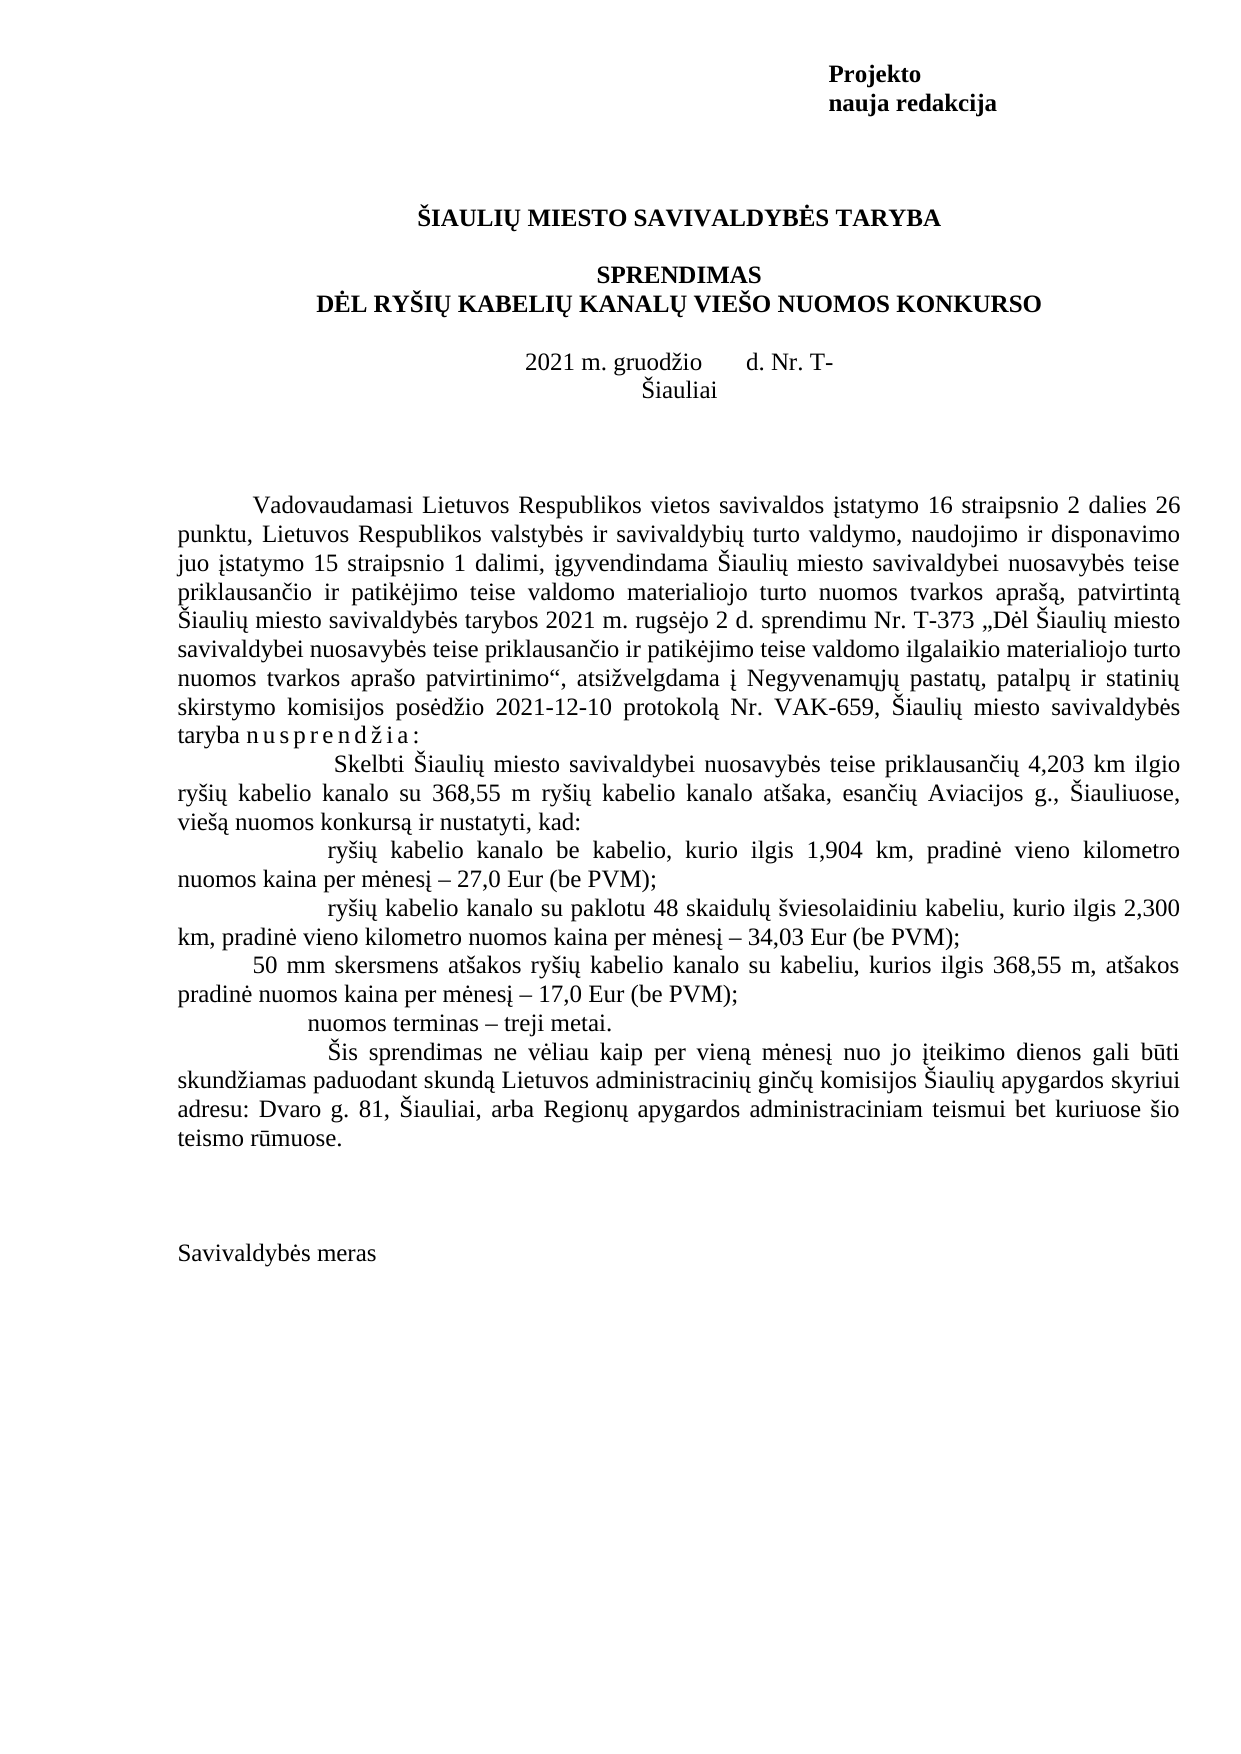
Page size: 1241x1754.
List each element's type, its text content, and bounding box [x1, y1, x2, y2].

text DĖL RYŠIŲ KABELIŲ KANALŲ VIEŠO NUOMOS KONKURSO [177, 289, 1181, 318]
text Savivaldybės meras [177, 1238, 1181, 1267]
text Šis sprendimas ne vėliau kaip per vieną mėnesį nuo jo įteikimo dienos gali būti skundžiamas paduodant skundą Lietuvos administracinių ginčų komisijos Šiaulių apygardos skyriui adresu: Dvaro g. 81, Šiauliai, arba Regionų apygardos administraciniam teismui bet kuriuose šio teismo rūmuose. [177, 1037, 1181, 1152]
text 2021 m. gruodžio d. Nr. T- [177, 347, 1181, 375]
text 50 mm skersmens atšakos ryšių kabelio kanalo su kabeliu, kurios ilgis 368,55 m, atšakos pradinė nuomos kaina per mėnesį – 17,0 Eur (be PVM); [177, 950, 1181, 1008]
text ŠIAULIŲ MIESTO SAVIVALDYBĖS TARYBA [177, 203, 1181, 232]
text Vadovaudamasi Lietuvos Respublikos vietos savivaldos įstatymo 16 straipsnio 2 dalies 26 punktu, Lietuvos Respublikos valstybės ir savivaldybių turto valdymo, naudojimo ir disponavimo juo įstatymo 15 straipsnio 1 dalimi, įgyvendindama Šiaulių miesto savivaldybei nuosavybės teise priklausančio ir patikėjimo teise valdomo materialiojo turto nuomos tvarkos aprašą, patvirtintą Šiaulių miesto savivaldybės tarybos 2021 m. rugsėjo 2 d. sprendimu Nr. T-373 „Dėl Šiaulių miesto savivaldybei nuosavybės teise priklausančio ir patikėjimo teise valdomo ilgalaikio materialiojo turto nuomos tvarkos aprašo patvirtinimo“, atsižvelgdama į Negyvenamųjų pastatų, patalpų ir statinių skirstymo komisijos posėdžio 2021-12-10 protokolą Nr. VAK-659, Šiaulių miesto savivaldybės taryba nusprendžia: [177, 490, 1181, 749]
text nuomos terminas – treji metai. [177, 1008, 1181, 1037]
text Šiauliai [177, 375, 1181, 404]
text Skelbti Šiaulių miesto savivaldybei nuosavybės teise priklausančių 4,203 km ilgio ryšių kabelio kanalo su 368,55 m ryšių kabelio kanalo atšaka, esančių Aviacijos g., Šiauliuose, viešą nuomos konkursą ir nustatyti, kad: [177, 749, 1181, 835]
text ryšių kabelio kanalo be kabelio, kurio ilgis 1,904 km, pradinė vieno kilometro nuomos kaina per mėnesį – 27,0 Eur (be PVM); [177, 835, 1181, 893]
text ryšių kabelio kanalo su paklotu 48 skaidulų šviesolaidiniu kabeliu, kurio ilgis 2,300 km, pradinė vieno kilometro nuomos kaina per mėnesį – 34,03 Eur (be PVM); [177, 893, 1181, 950]
text SPRENDIMAS [177, 260, 1181, 289]
